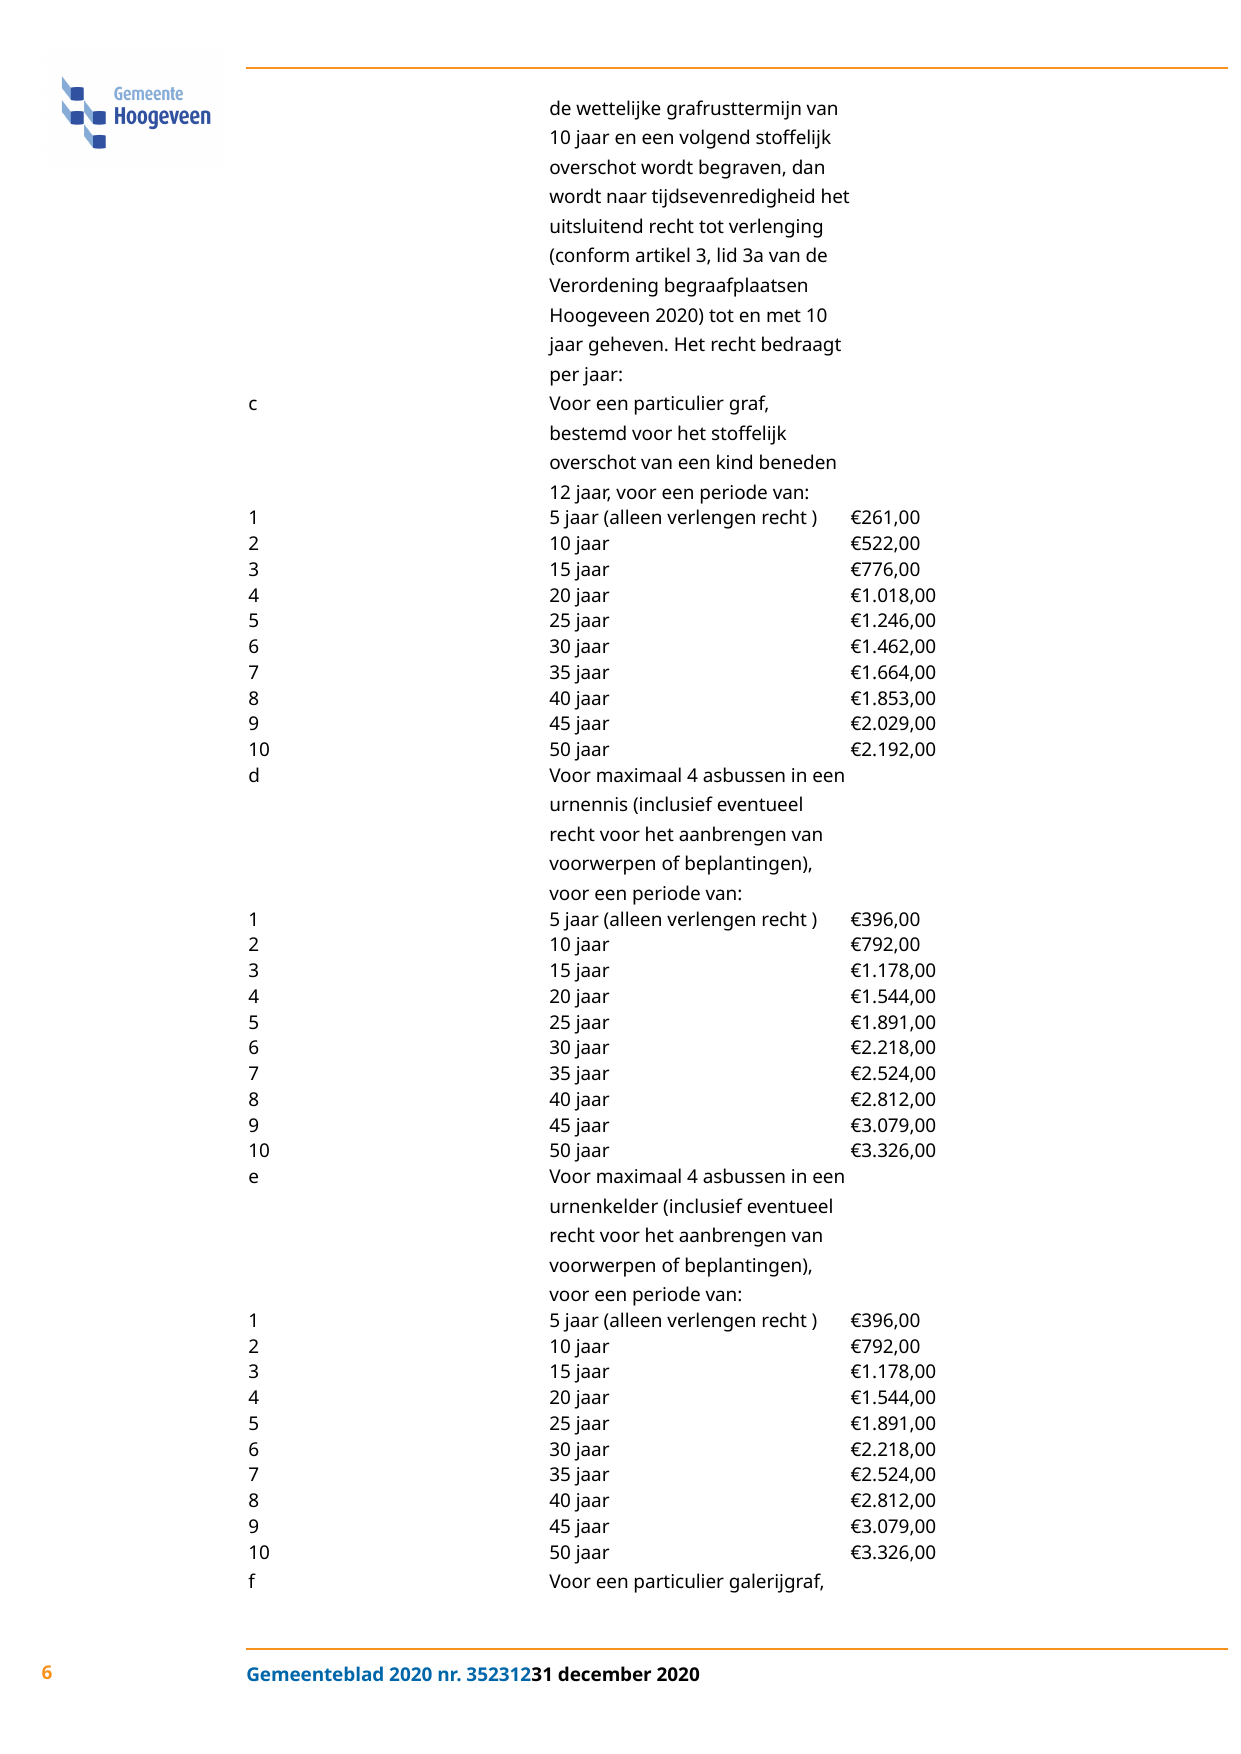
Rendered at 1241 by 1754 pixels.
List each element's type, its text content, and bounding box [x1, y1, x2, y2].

table_cell €792,00 [850, 932, 1152, 957]
table_cell 10 jaar [549, 530, 850, 556]
table_cell 20 jaar [549, 983, 850, 1009]
table_header c [248, 390, 549, 504]
table_cell 10 [248, 1539, 549, 1564]
table_cell 9 [248, 710, 549, 736]
table_cell €2.218,00 [850, 1035, 1152, 1060]
table_cell de wettelijke grafrusttermijn van 10 jaar en een volgend stoffelijk overschot wordt begraven, dan wordt naar tijdsevenredigheid het uitsluitend recht tot verlenging (conform artikel 3, lid 3a van de Verordening begraafplaatsen Hoogeveen 2020) tot en met 10 jaar geheven. Het recht bedraagt per jaar: [549, 95, 850, 387]
table_cell 9 [248, 1112, 549, 1137]
table_cell 2 [248, 530, 549, 556]
table_cell 50 jaar [549, 1539, 850, 1564]
table_cell Voor maximaal 4 asbussen in een urnennis (inclusief eventueel recht voor het aanbrengen van voorwerpen of beplantingen), voor een periode van: [549, 762, 850, 906]
table_cell €1.462,00 [850, 633, 1152, 659]
table_cell 2 [248, 1333, 549, 1359]
table_cell 20 jaar [549, 1385, 850, 1410]
table_cell €1.178,00 [850, 1359, 1152, 1384]
table_cell €1.891,00 [850, 1009, 1152, 1034]
table_cell 10 jaar [549, 932, 850, 957]
table_cell 35 jaar [549, 659, 850, 685]
table_cell 1 [248, 906, 549, 932]
table_cell €2.192,00 [850, 736, 1152, 762]
table_cell €2.218,00 [850, 1436, 1152, 1462]
table_cell 1 [248, 505, 549, 530]
table_cell €1.178,00 [850, 958, 1152, 983]
table_cell 45 jaar [549, 1513, 850, 1539]
table_cell 25 jaar [549, 608, 850, 633]
table_cell 5 jaar (alleen verlengen recht ) [549, 906, 850, 932]
table_cell 6 [248, 1436, 549, 1462]
table_cell €1.664,00 [850, 659, 1152, 685]
table_cell €2.812,00 [850, 1086, 1152, 1112]
table_cell 5 jaar (alleen verlengen recht ) [549, 1307, 850, 1333]
table_cell 8 [248, 1086, 549, 1112]
table_cell 8 [248, 1488, 549, 1513]
table_cell 8 [248, 685, 549, 710]
table_cell €1.544,00 [850, 983, 1152, 1009]
table_cell 5 [248, 1410, 549, 1436]
table_cell 30 jaar [549, 1436, 850, 1462]
table_cell €1.853,00 [850, 685, 1152, 710]
table_cell 1 [248, 1307, 549, 1333]
table_cell 40 jaar [549, 1086, 850, 1112]
table_cell 50 jaar [549, 1138, 850, 1163]
table_cell 30 jaar [549, 1035, 850, 1060]
table_cell 2 [248, 932, 549, 957]
table_cell 30 jaar [549, 633, 850, 659]
table_cell 25 jaar [549, 1009, 850, 1034]
table_cell [248, 95, 549, 387]
table_cell 4 [248, 1385, 549, 1410]
table_cell 3 [248, 1359, 549, 1384]
table_cell 35 jaar [549, 1462, 850, 1487]
table_cell 4 [248, 983, 549, 1009]
table_cell 25 jaar [549, 1410, 850, 1436]
table_cell €3.326,00 [850, 1138, 1152, 1163]
table_cell [850, 95, 1152, 387]
table_cell 5 [248, 608, 549, 633]
table_cell €2.524,00 [850, 1060, 1152, 1086]
table_cell €792,00 [850, 1333, 1152, 1359]
table_cell €522,00 [850, 530, 1152, 556]
table_cell 7 [248, 659, 549, 685]
table_header Voor een particulier galerijgraf, [549, 1568, 850, 1594]
table_cell 7 [248, 1060, 549, 1086]
table_cell €1.246,00 [850, 608, 1152, 633]
table_cell 3 [248, 958, 549, 983]
table_cell 3 [248, 556, 549, 582]
table_cell 10 jaar [549, 1333, 850, 1359]
table_cell 50 jaar [549, 736, 850, 762]
table_cell 10 [248, 736, 549, 762]
table_cell €1.891,00 [850, 1410, 1152, 1436]
table_cell 4 [248, 582, 549, 607]
table_cell 7 [248, 1462, 549, 1487]
table_cell 6 [248, 1035, 549, 1060]
table_cell €2.029,00 [850, 710, 1152, 736]
table_cell 5 jaar (alleen verlengen recht ) [549, 505, 850, 530]
table_header Voor een particulier graf, bestemd voor het stoffelijk overschot van een kind beneden 12 jaar, voor een periode van: [549, 390, 850, 504]
table_cell e [248, 1163, 549, 1307]
table_cell €396,00 [850, 906, 1152, 932]
table_cell 6 [248, 633, 549, 659]
table_cell 15 jaar [549, 1359, 850, 1384]
table_cell €1.544,00 [850, 1385, 1152, 1410]
table_cell 9 [248, 1513, 549, 1539]
table_cell €3.079,00 [850, 1112, 1152, 1137]
table_cell 10 [248, 1138, 549, 1163]
table_cell 40 jaar [549, 1488, 850, 1513]
table_cell 45 jaar [549, 710, 850, 736]
table_cell €1.018,00 [850, 582, 1152, 607]
table_cell 35 jaar [549, 1060, 850, 1086]
table_cell 15 jaar [549, 556, 850, 582]
table_cell Voor maximaal 4 asbussen in een urnenkelder (inclusief eventueel recht voor het aanbrengen van voorwerpen of beplantingen), voor een periode van: [549, 1163, 850, 1307]
table_cell d [248, 762, 549, 906]
table_cell €396,00 [850, 1307, 1152, 1333]
picture [41, 47, 231, 172]
table_cell 40 jaar [549, 685, 850, 710]
table_header f [248, 1568, 549, 1594]
table_cell €2.812,00 [850, 1488, 1152, 1513]
table_cell €3.326,00 [850, 1539, 1152, 1564]
table_cell 15 jaar [549, 958, 850, 983]
table_cell 5 [248, 1009, 549, 1034]
table_cell €261,00 [850, 505, 1152, 530]
table_cell 45 jaar [549, 1112, 850, 1137]
table_cell 20 jaar [549, 582, 850, 607]
table_cell €3.079,00 [850, 1513, 1152, 1539]
table_cell €2.524,00 [850, 1462, 1152, 1487]
table_cell €776,00 [850, 556, 1152, 582]
